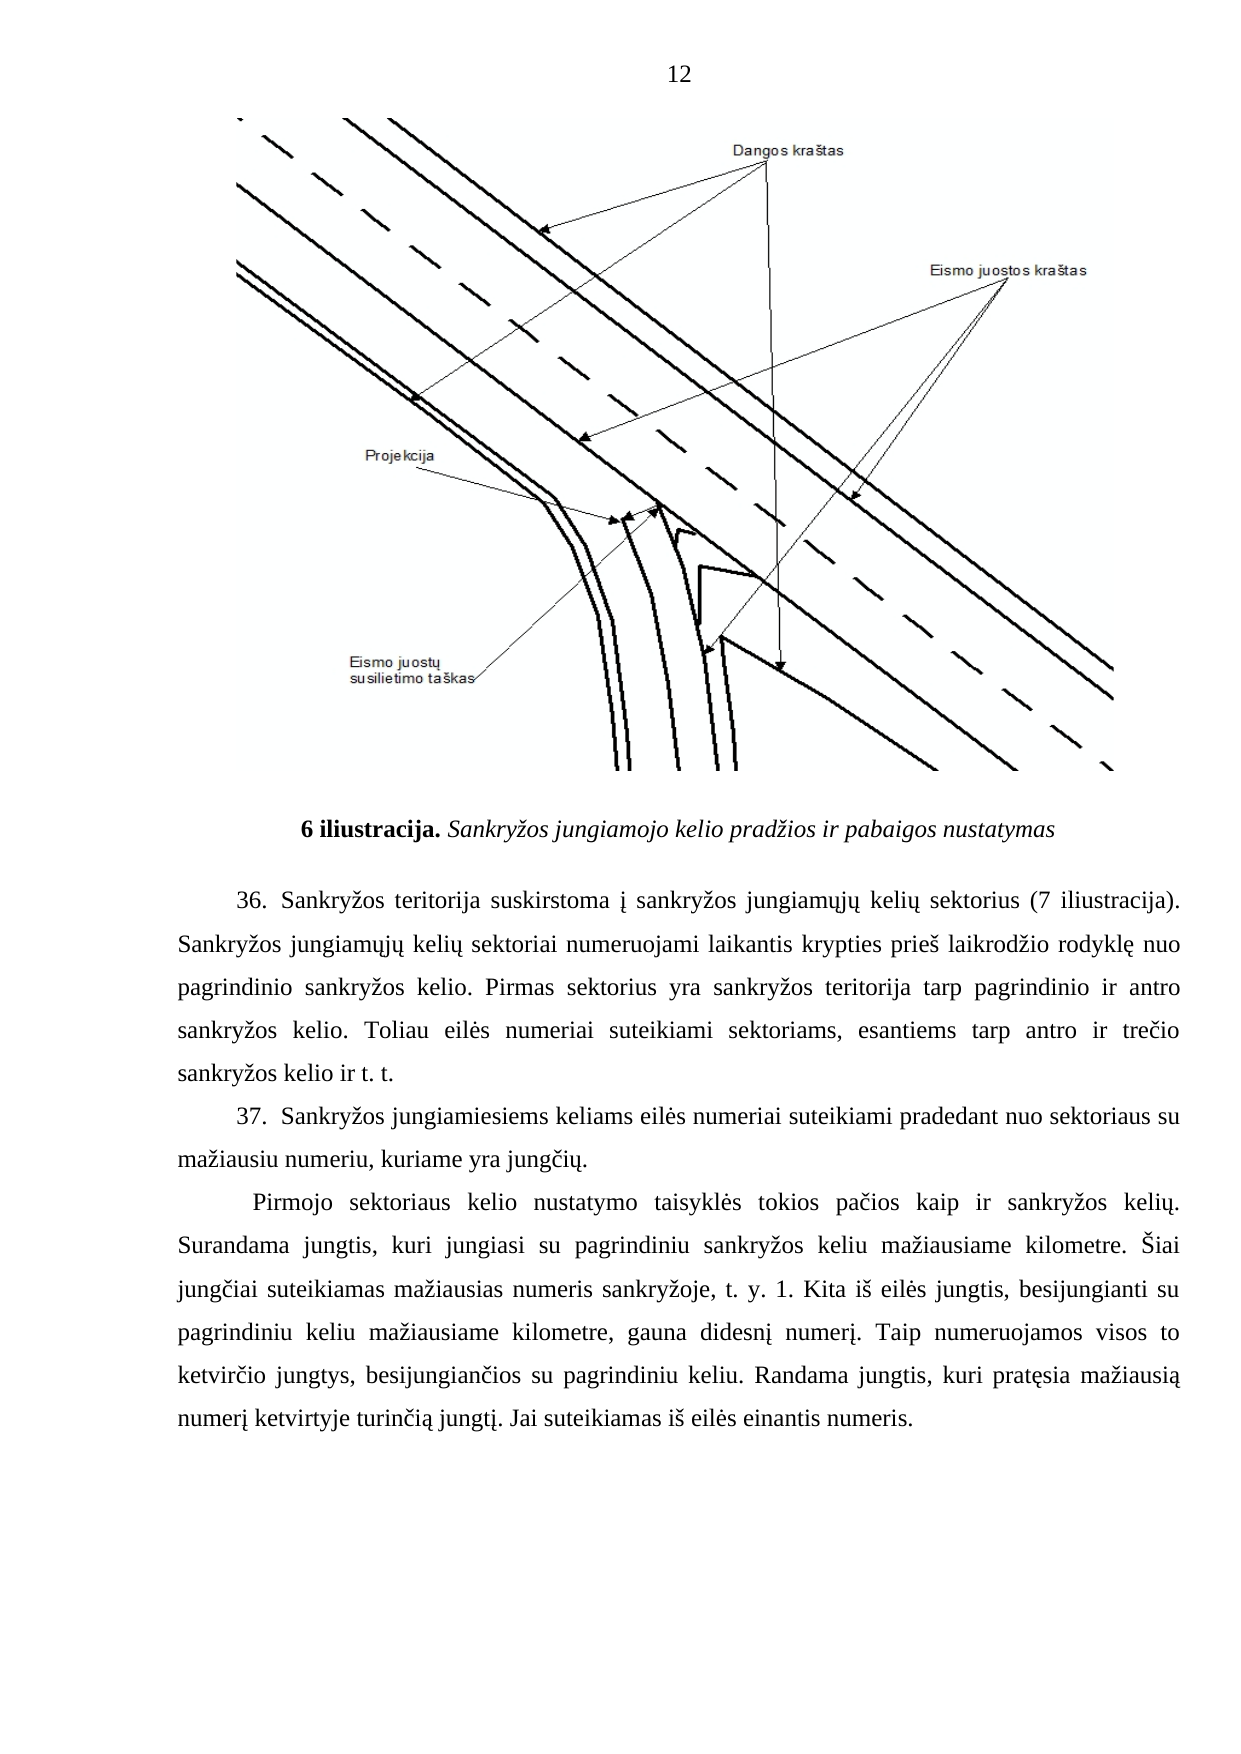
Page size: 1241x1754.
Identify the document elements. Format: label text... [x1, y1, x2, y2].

text 6 iliustracija. Sankryžos jungiamojo kelio pradžios ir pabaigos nustatymas [177, 814, 1181, 842]
text 36. Sankryžos teritorija suskirstoma į sankryžos jungiamųjų kelių sektorius (7 iliustracija). Sankryžos jungiamųjų kelių sektoriai numeruojami laikantis krypties prieš laikrodžio rodyklę nuo pagrindinio sankryžos kelio. Pirmas sektorius yra sankryžos teritorija tarp pagrindinio ir antro sankryžos kelio. Toliau eilės numeriai suteikiami sektoriams, esantiems tarp antro ir trečio sankryžos kelio ir t. t. [177, 886, 1181, 1087]
text 37. Sankryžos jungiamiesiems keliams eilės numeriai suteikiami pradedant nuo sektoriaus su mažiausiu numeriu, kuriame yra jungčių. [177, 1101, 1181, 1173]
text Pirmojo sektoriaus kelio nustatymo taisyklės tokios pačios kaip ir sankryžos kelių. Surandama jungtis, kuri jungiasi su pagrindiniu sankryžos keliu mažiausiame kilometre. Šiai jungčiai suteikiamas mažiausias numeris sankryžoje, t. y. 1. Kita iš eilės jungtis, besijungianti su pagrindiniu keliu mažiausiame kilometre, gauna didesnį numerį. Taip numeruojamos visos to ketvirčio jungtys, besijungiančios su pagrindiniu keliu. Randama jungtis, kuri pratęsia mažiausią numerį ketvirtyje turinčią jungtį. Jai suteikiamas iš eilės einantis numeris. [177, 1187, 1181, 1432]
